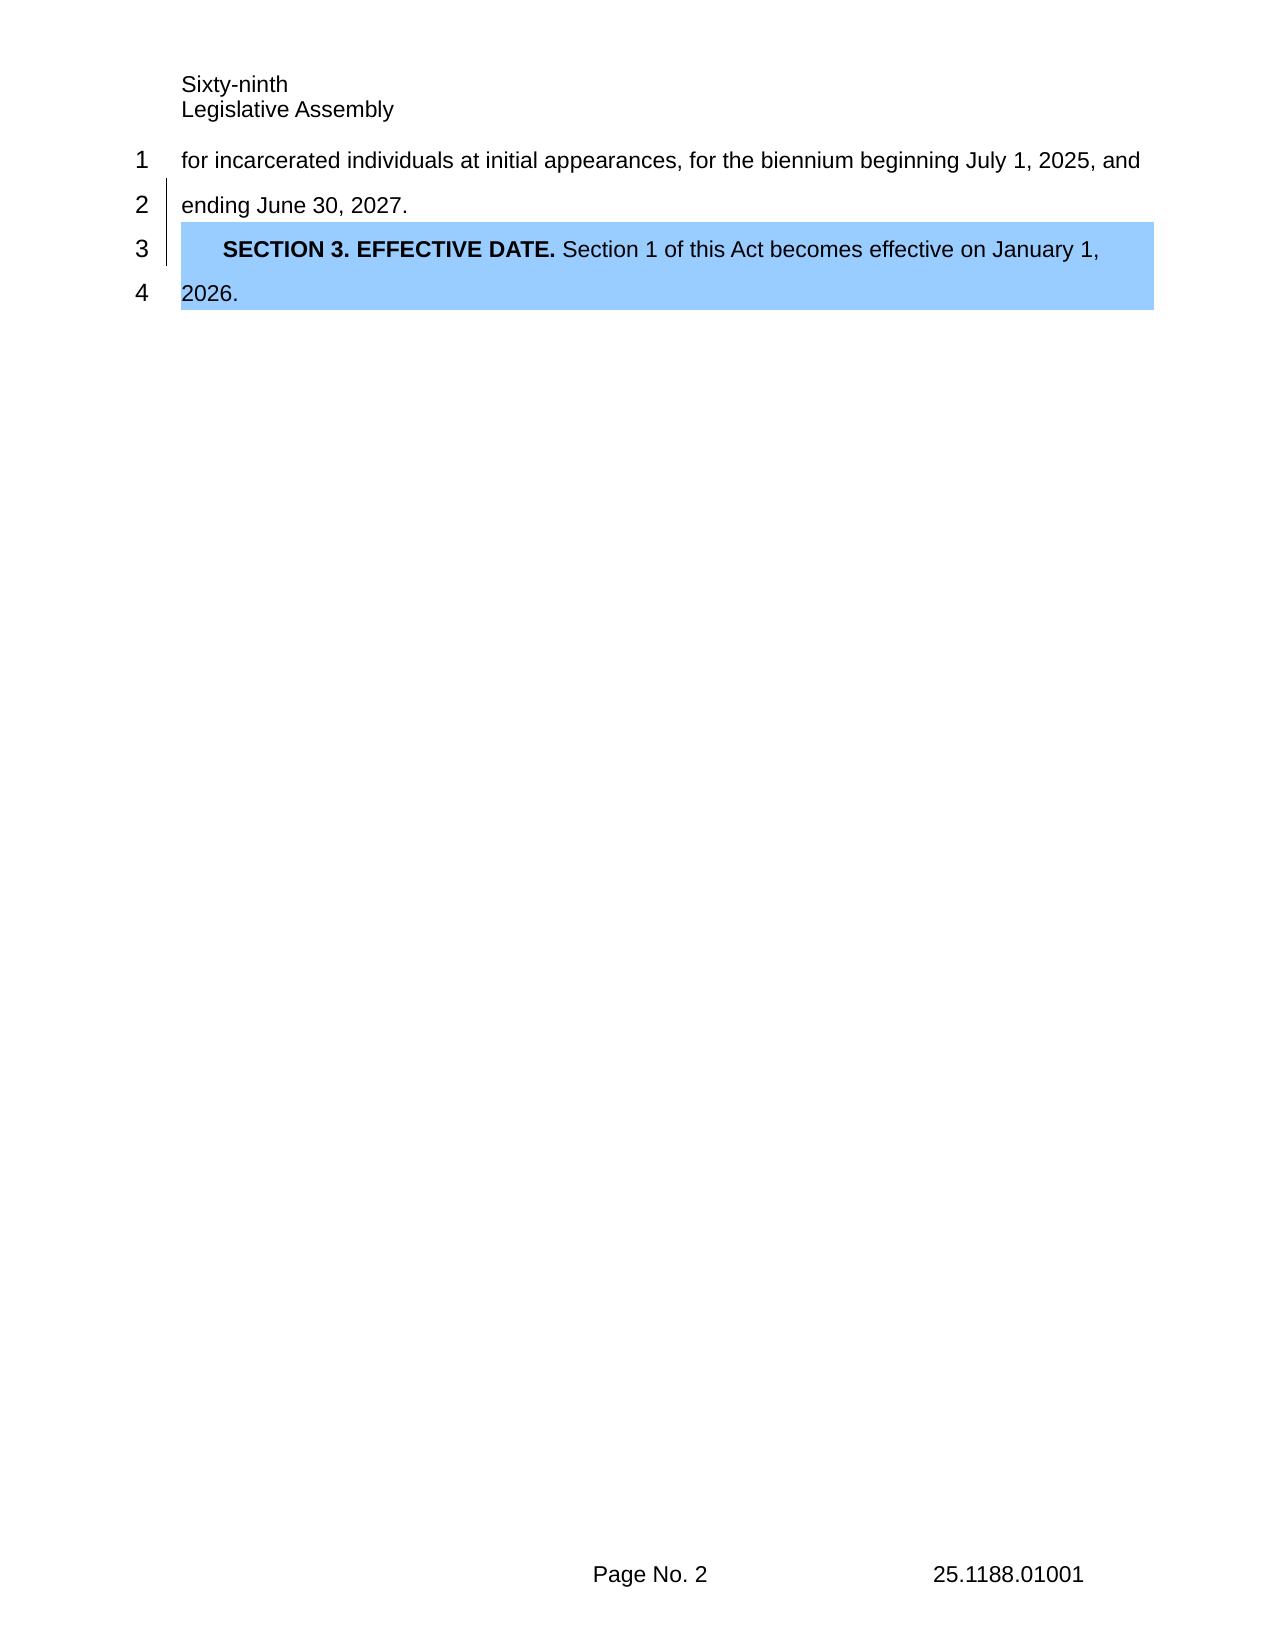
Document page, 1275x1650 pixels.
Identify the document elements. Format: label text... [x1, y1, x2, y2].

text SECTION 3. EFFECTIVE DATE. Section 1 of this Act becomes effective on January 1, 2026. [181, 222, 1154, 310]
text for incarcerated individuals at initial appearances, for the biennium beginning July 1, 2025, and ending June 30, 2027. [181, 133, 1154, 222]
